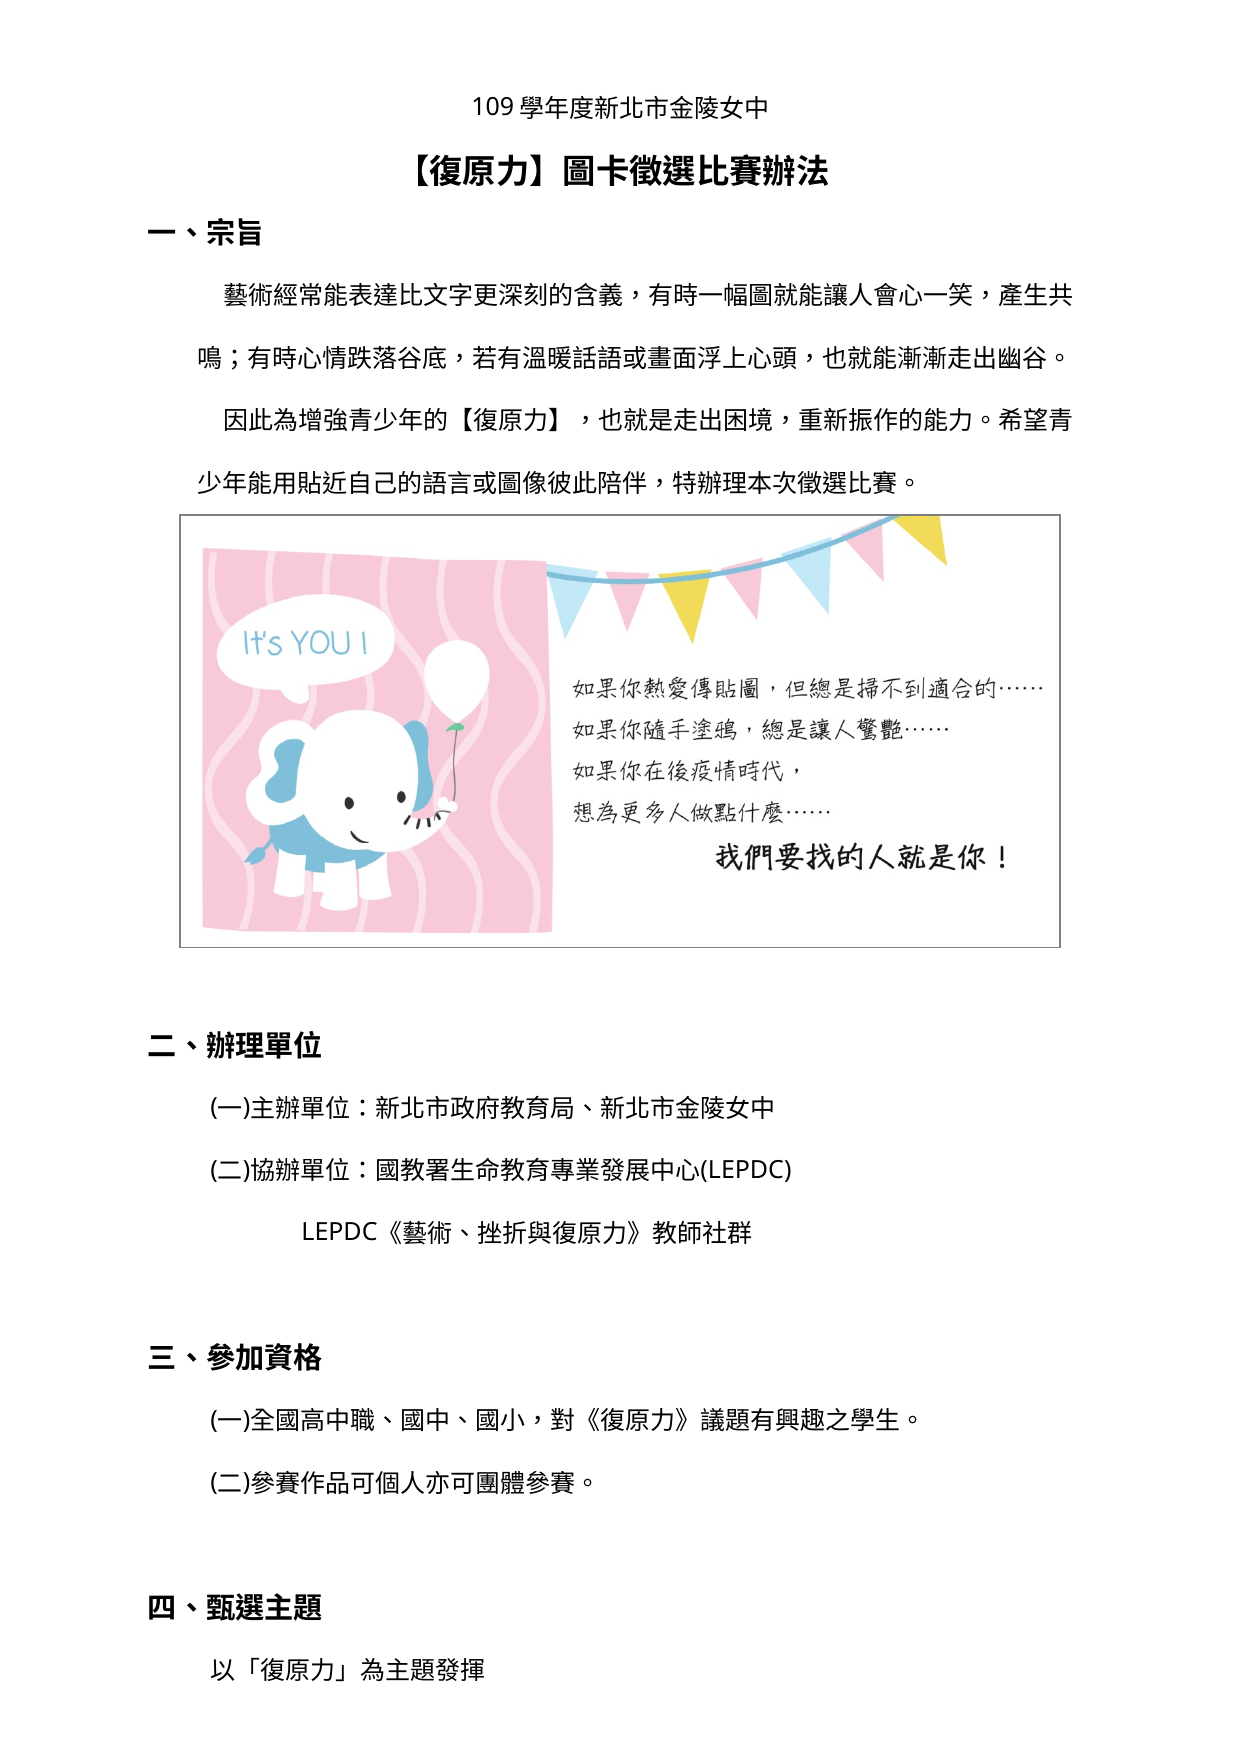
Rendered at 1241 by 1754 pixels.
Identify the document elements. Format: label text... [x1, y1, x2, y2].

text (一)主辦單位：新北市政府教育局、新北市金陵女中 [148, 1064, 1092, 1127]
text 以「復原力」為主題發揮 [148, 1627, 1092, 1689]
text 【復原力】圖卡徵選比賽辦法 [133, 127, 1092, 189]
text (二)參賽作品可個人亦可團體參賽。 [148, 1439, 1092, 1502]
text 一、宗旨 [148, 189, 1092, 252]
text 藝術經常能表達比文字更深刻的含義，有時一幅圖就能讓人會心一笑，產生共 [148, 252, 1092, 314]
text 四、甄選主題 [148, 1564, 1092, 1627]
text 二、辦理單位 [148, 1002, 1092, 1064]
text 109學年度新北市金陵女中 [148, 64, 1092, 127]
text 鳴；有時心情跌落谷底，若有溫暖話語或畫面浮上心頭，也就能漸漸走出幽谷。 [148, 314, 1092, 377]
text (一)全國高中職、國中、國小，對《復原力》議題有興趣之學生。 [148, 1377, 1092, 1439]
text LEPDC《藝術、挫折與復原力》教師社群 [148, 1189, 1092, 1252]
text (二)協辦單位：國教署生命教育專業發展中心(LEPDC) [148, 1127, 1092, 1189]
text 三、參加資格 [148, 1314, 1092, 1377]
text 少年能用貼近自己的語言或圖像彼此陪伴，特辦理本次徵選比賽。 [148, 439, 1092, 502]
text 因此為增強青少年的【復原力】，也就是走出困境，重新振作的能力。希望青 [148, 377, 1092, 439]
